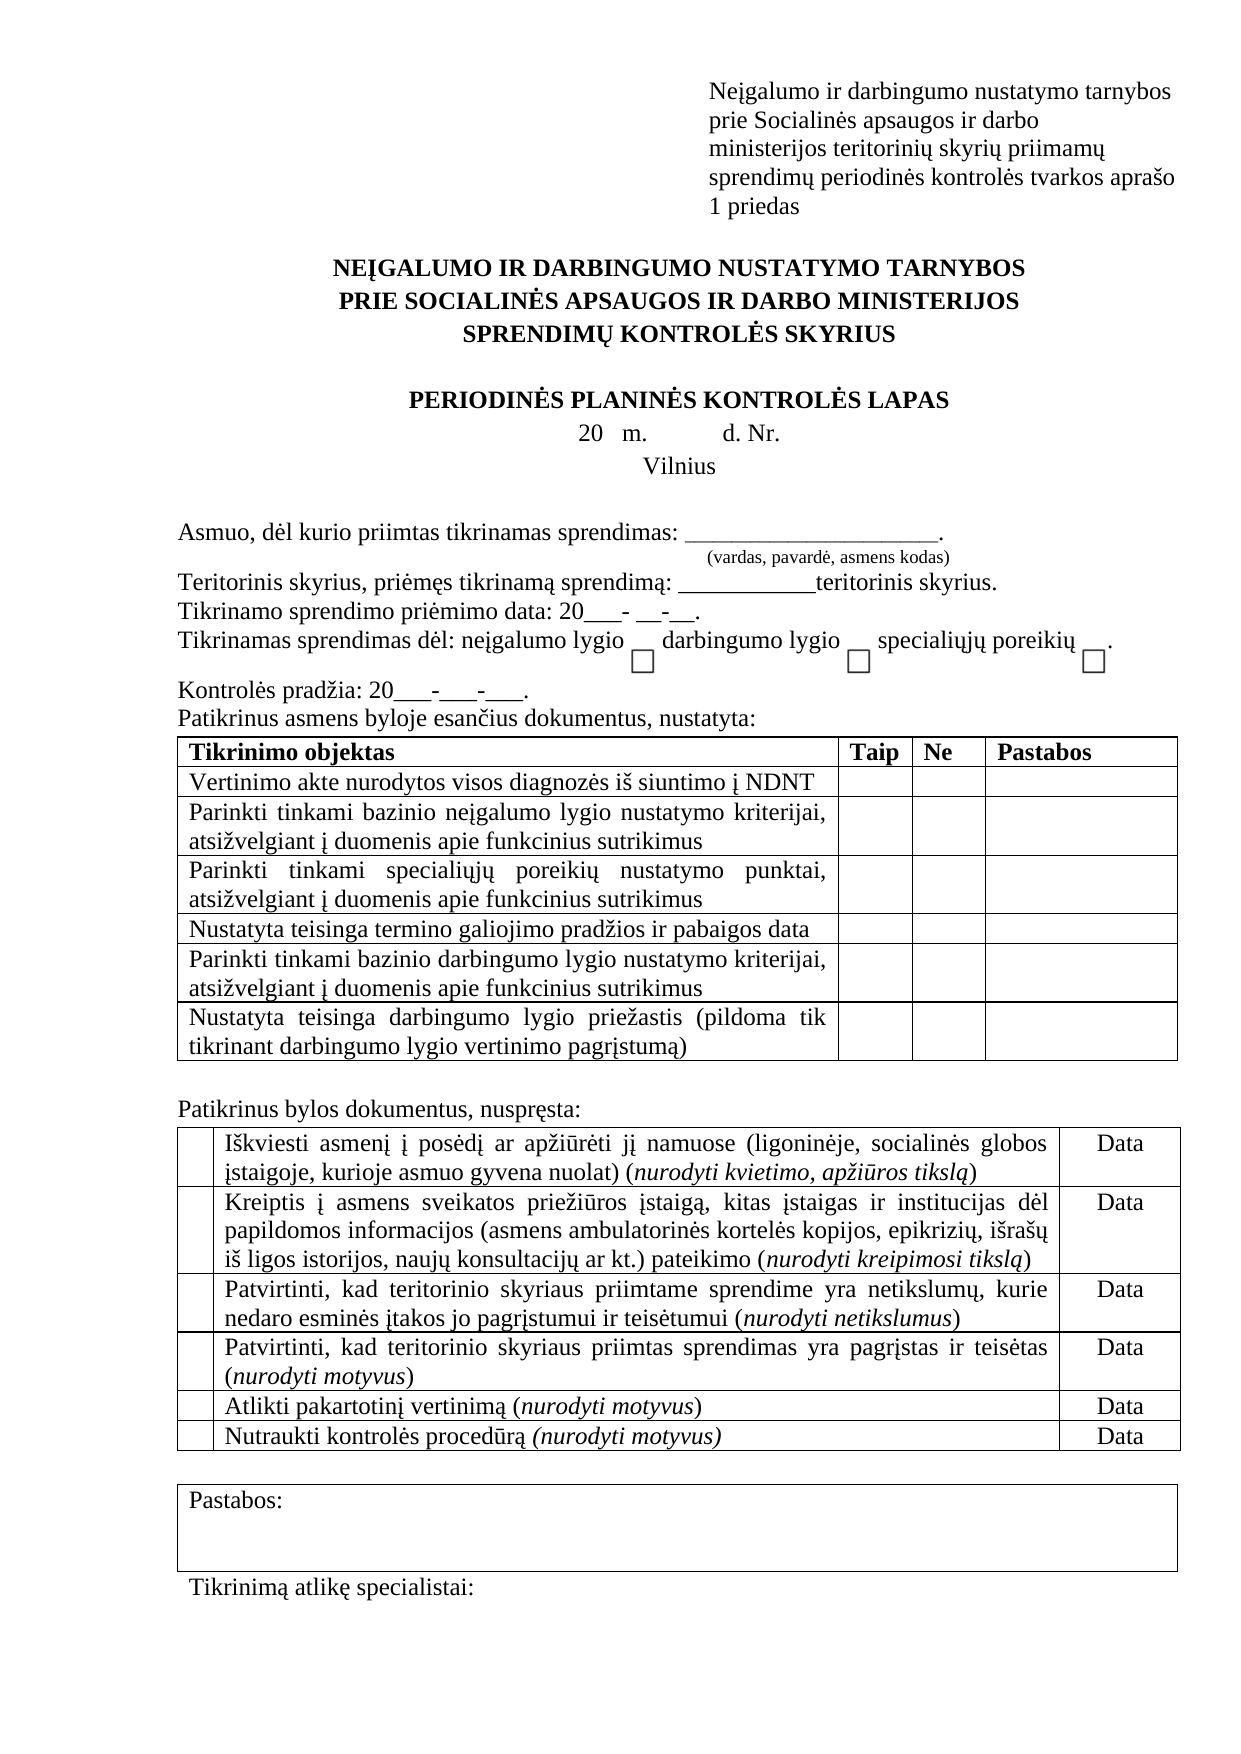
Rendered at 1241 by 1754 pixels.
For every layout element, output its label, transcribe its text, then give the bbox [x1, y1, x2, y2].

table_cell Data [1060, 1333, 1180, 1390]
text (vardas, pavardė, asmens kodas) [177, 546, 1181, 567]
text Tikrinamo sprendimo priėmimo data: 20___- __-__. [177, 596, 1181, 625]
table_cell Vertinimo akte nurodytos visos diagnozės iš siuntimo į NDNT [178, 767, 838, 796]
text 1 priedas [709, 191, 1181, 220]
table_cell [839, 1003, 912, 1060]
table_cell Parinkti tinkami bazinio darbingumo lygio nustatymo kriterijai, atsižvelgiant į duomenis apie funkcinius sutrikimus [178, 944, 838, 1001]
text ministerijos teritorinių skyrių priimamų sprendimų periodinės kontrolės tvarkos aprašo [709, 133, 1181, 191]
table_cell Atlikti pakartotinį vertinimą (nurodyti motyvus) [214, 1391, 1059, 1420]
table_cell [913, 1003, 985, 1060]
text prie Socialinės apsaugos ir darbo [709, 105, 1181, 133]
table_cell [913, 797, 985, 854]
table_cell Parinkti tinkami specialiųjų poreikių nustatymo punktai, atsižvelgiant į duomenis apie funkcinius sutrikimus [178, 856, 838, 913]
table_cell Data [1060, 1274, 1180, 1331]
text PERIODINĖS PLANINĖS KONTROLĖS LAPAS [177, 385, 1181, 414]
text SPRENDIMŲ KONTROLĖS SKYRIUS [177, 319, 1181, 348]
table_cell Nustatyta teisinga darbingumo lygio priežastis (pildoma tik tikrinant darbingumo lygio vertinimo pagrįstumą) [178, 1003, 838, 1060]
table_cell Data [1060, 1187, 1180, 1273]
text Tikrinamas sprendimas dėl: neįgalumo lygio darbingumo lygio specialiųjų poreikių . [177, 625, 1181, 675]
table_cell [986, 914, 1177, 943]
table_cell [986, 767, 1177, 796]
table_cell Tikrinimą atlikę specialistai: [177, 1571, 1204, 1605]
table_header Ne [913, 738, 985, 766]
table_cell [986, 944, 1177, 1001]
table_header [178, 1128, 213, 1186]
text Neįgalumo ir darbingumo nustatymo tarnybos [709, 76, 1181, 105]
table_cell [839, 797, 912, 854]
table_cell [178, 1274, 213, 1331]
table_cell [839, 856, 912, 913]
table_cell [913, 914, 985, 943]
text PRIE SOCIALINĖS APSAUGOS IR DARBO MINISTERIJOS [177, 286, 1181, 314]
text Patikrinus bylos dokumentus, nuspręsta: [177, 1094, 1181, 1123]
table_cell Parinkti tinkami bazinio neįgalumo lygio nustatymo kriterijai, atsižvelgiant į duomenis apie funkcinius sutrikimus [178, 797, 838, 854]
text Asmuo, dėl kurio priimtas tikrinamas sprendimas: ___________________________. [177, 517, 1181, 546]
table_header Tikrinimo objektas [178, 738, 838, 766]
text Kontrolės pradžia: 20___-___-___. [177, 675, 1181, 703]
table_header Data [1060, 1128, 1180, 1186]
table_cell [913, 856, 985, 913]
table_cell Data [1060, 1391, 1180, 1420]
table_cell [839, 914, 912, 943]
table_header Pastabos: [178, 1485, 1177, 1571]
table_cell [986, 797, 1177, 854]
table_cell [913, 767, 985, 796]
table_cell Patvirtinti, kad teritorinio skyriaus priimtas sprendimas yra pagrįstas ir teisėtas (nurodyti motyvus) [214, 1333, 1059, 1390]
table_header Taip [839, 738, 912, 766]
table_cell Nustatyta teisinga termino galiojimo pradžios ir pabaigos data [178, 914, 838, 943]
table_cell [839, 767, 912, 796]
table_cell [178, 1333, 213, 1390]
table_cell [986, 856, 1177, 913]
text Vilnius [177, 451, 1181, 480]
table_cell Kreiptis į asmens sveikatos priežiūros įstaigą, kitas įstaigas ir institucijas dėl papildomos informacijos (asmens ambulatorinės kortelės kopijos, epikrizių, išrašų iš ligos istorijos, naujų konsultacijų ar kt.) pateikimo (nurodyti kreipimosi tikslą) [214, 1187, 1059, 1273]
table_header Iškviesti asmenį į posėdį ar apžiūrėti jį namuose (ligoninėje, socialinės globos įstaigoje, kurioje asmuo gyvena nuolat) (nurodyti kvietimo, apžiūros tikslą) [214, 1128, 1059, 1186]
text NEĮGALUMO IR DARBINGUMO NUSTATYMO TARNYBOS [177, 253, 1181, 282]
table_cell [986, 1003, 1177, 1060]
table_cell [839, 944, 912, 1001]
table_cell [178, 1421, 213, 1449]
table_cell Nutraukti kontrolės procedūrą (nurodyti motyvus) [214, 1421, 1059, 1449]
table_header Pastabos [986, 738, 1177, 766]
table_header [1178, 1484, 1204, 1571]
text 20 m. d. Nr. [177, 418, 1181, 447]
text Teritorinis skyrius, priėmęs tikrinamą sprendimą: ___________teritorinis skyrius. [177, 567, 1181, 596]
text Patikrinus asmens byloje esančius dokumentus, nustatyta: [177, 703, 1181, 732]
table_cell Patvirtinti, kad teritorinio skyriaus priimtame sprendime yra netikslumų, kurie nedaro esminės įtakos jo pagrįstumui ir teisėtumui (nurodyti netikslumus) [214, 1274, 1059, 1331]
table_cell [178, 1391, 213, 1420]
table_cell [178, 1187, 213, 1273]
table_cell [913, 944, 985, 1001]
table_cell Data [1060, 1421, 1180, 1449]
